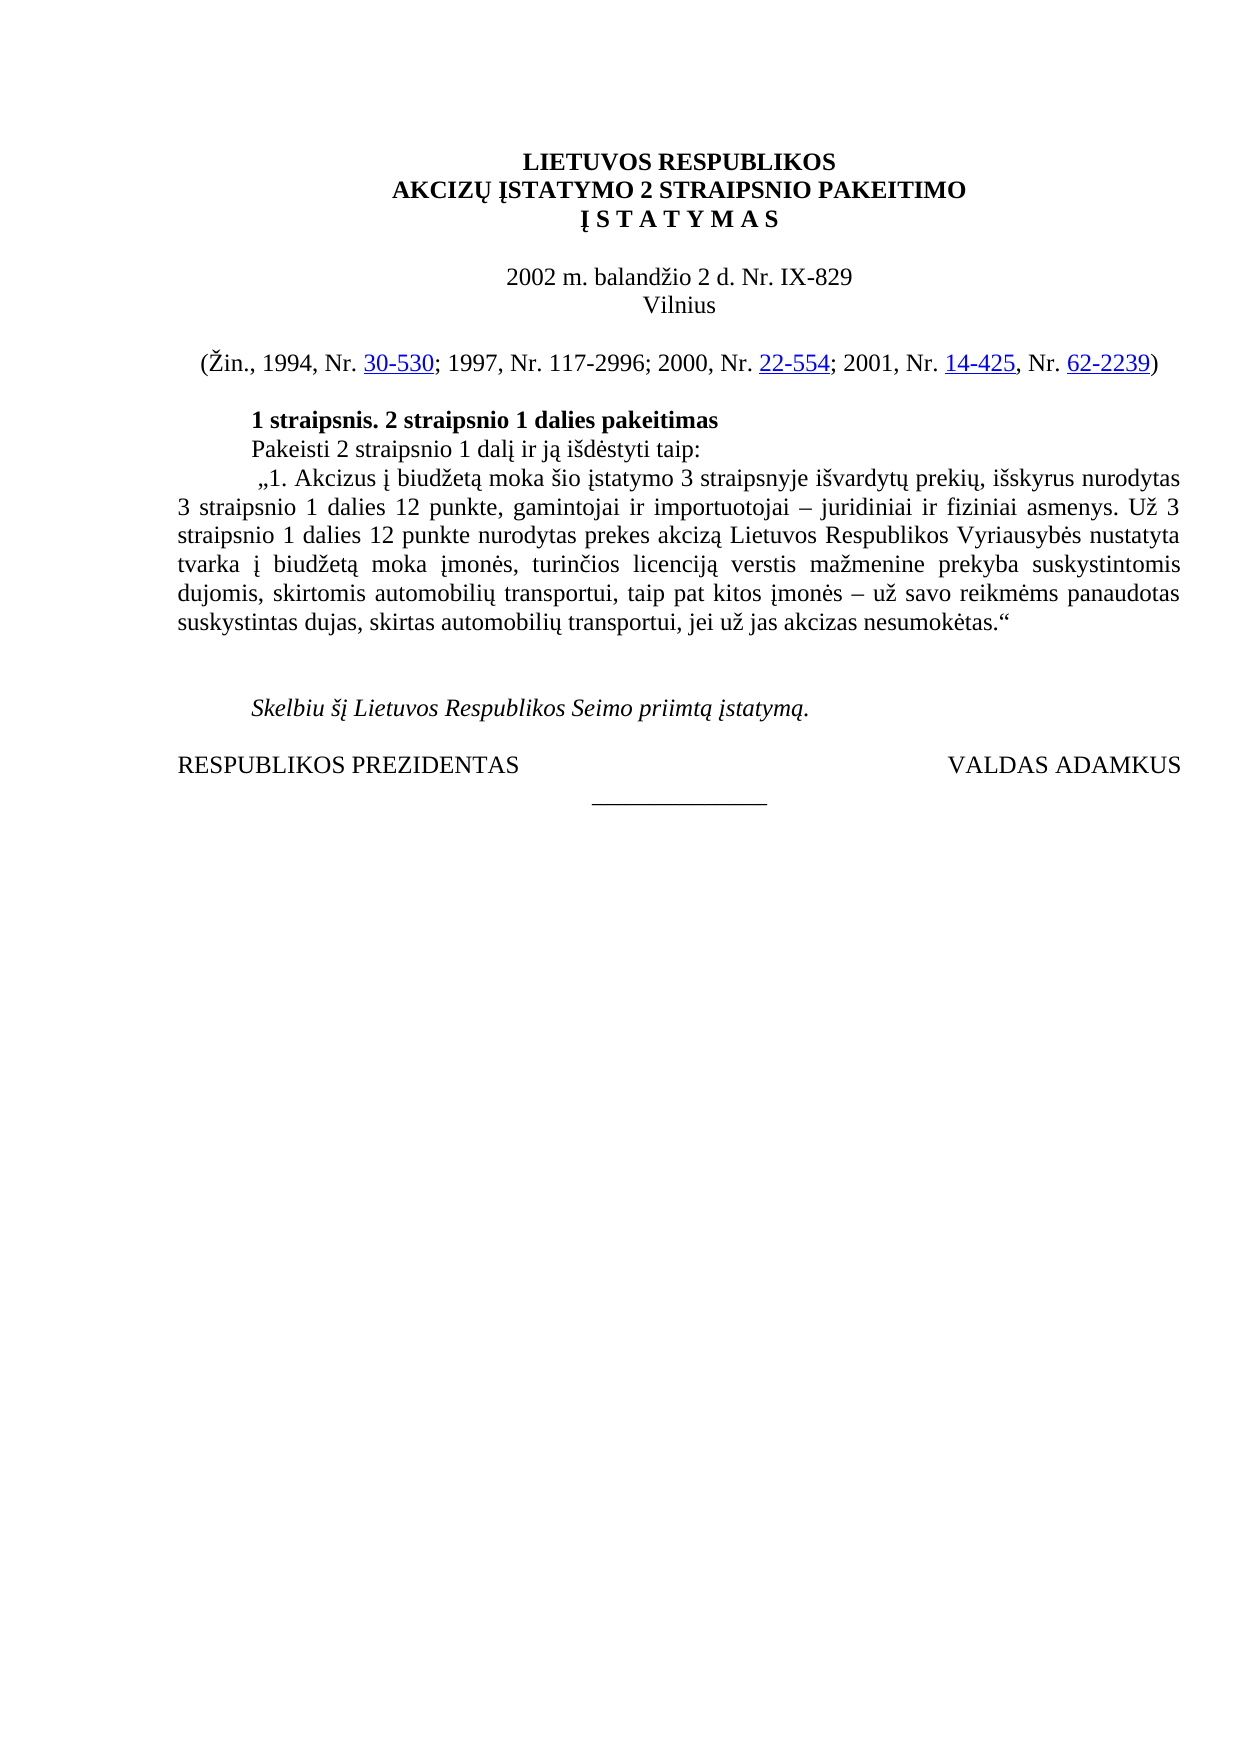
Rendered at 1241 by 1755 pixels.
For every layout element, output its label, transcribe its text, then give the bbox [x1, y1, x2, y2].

text RESPUBLIKOS PREZIDENTAS VALDAS ADAMKUS [177, 751, 1181, 779]
text 2002 m. balandžio 2 d. Nr. IX-829 [177, 262, 1181, 291]
text „1. Akcizus į biudžetą moka šio įstatymo 3 straipsnyje išvardytų prekių, išskyrus nurodytas 3 straipsnio 1 dalies 12 punkte, gamintojai ir importuotojai – juridiniai ir fiziniai asmenys. Už 3 straipsnio 1 dalies 12 punkte nurodytas prekes akcizą Lietuvos Respublikos Vyriausybės nustatyta tvarka į biudžetą moka įmonės, turinčios licenciją verstis mažmenine prekyba suskystintomis dujomis, skirtomis automobilių transportui, taip pat kitos įmonės – už savo reikmėms panaudotas suskystintas dujas, skirtas automobilių transportui, jei už jas akcizas nesumokėtas.“ [177, 463, 1181, 636]
text Vilnius [177, 291, 1181, 319]
text AKCIZŲ ĮSTATYMO 2 STRAIPSNIO PAKEITIMO [177, 176, 1181, 204]
text Pakeisti 2 straipsnio 1 dalį ir ją išdėstyti taip: [177, 434, 1181, 463]
text LIETUVOS RESPUBLIKOS [177, 147, 1181, 176]
text 1 straipsnis. 2 straipsnio 1 dalies pakeitimas [177, 406, 1181, 434]
text Į S T A T Y M A S [177, 204, 1181, 233]
text (Žin., 1994, Nr. 30-530; 1997, Nr. 117-2996; 2000, Nr. 22-554; 2001, Nr. 14-425, Nr. 62-2239) [177, 348, 1181, 377]
text Skelbiu šį Lietuvos Respublikos Seimo priimtą įstatymą. [177, 693, 1181, 722]
text ______________ [177, 779, 1181, 808]
